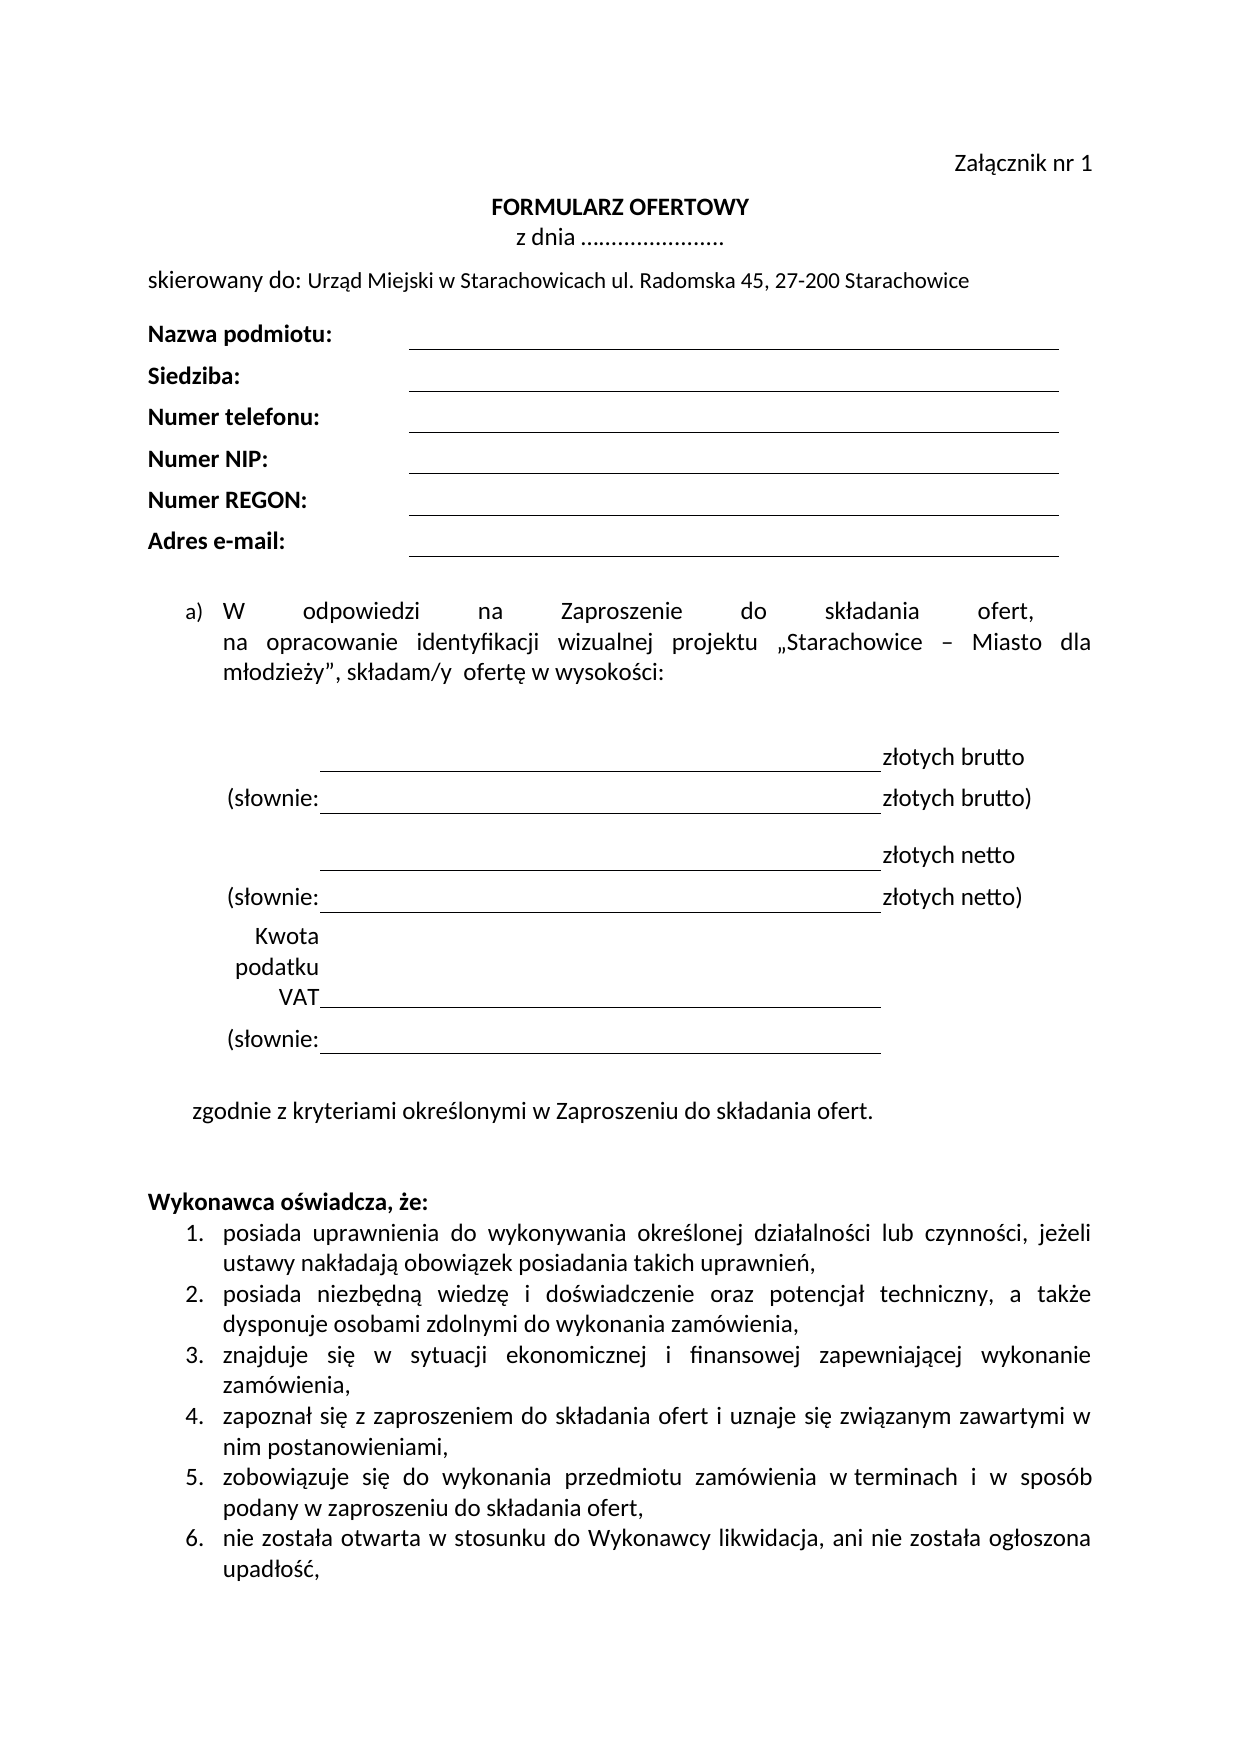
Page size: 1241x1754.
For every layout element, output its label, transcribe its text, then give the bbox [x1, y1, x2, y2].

table_header Kwota podatku VAT [202, 920, 320, 1007]
text zgodnie z kryteriami określonymi w Zaproszeniu do składania ofert. [192, 1095, 1093, 1126]
text z dnia ….................... [148, 221, 1093, 252]
table_cell Adres e-mail: [147, 515, 409, 556]
table_header Nazwa podmiotu: [147, 308, 409, 349]
table_header [320, 730, 881, 771]
list znajduje się w sytuacji ekonomicznej i finansowej zapewniającej wykonanie zamówienia, [185, 1339, 1093, 1400]
list W odpowiedzi na Zaproszenie do składania ofert, na opracowanie identyfikacji wizualnej projektu „Starachowice – Miasto dla młodzieży”, składam/y ofertę w wysokości: [185, 595, 1093, 687]
table_cell złotych netto) [881, 870, 1058, 912]
table_cell (słownie: [202, 1007, 320, 1053]
table_header [409, 308, 1058, 349]
table_cell [881, 1007, 1058, 1053]
list posiada uprawnienia do wykonywania określonej działalności lub czynności, jeżeli ustawy nakładają obowiązek posiadania takich uprawnień, [185, 1217, 1093, 1278]
list zapoznał się z zaproszeniem do składania ofert i uznaje się związanym zawartymi w nim postanowieniami, [185, 1400, 1093, 1461]
table_cell [409, 392, 1058, 432]
list posiada niezbędną wiedzę i doświadczenie oraz potencjał techniczny, a także dysponuje osobami zdolnymi do wykonania zamówienia, [185, 1278, 1093, 1339]
table_cell [409, 433, 1058, 473]
table_header [320, 920, 881, 1007]
text Załącznik nr 1 [148, 148, 1093, 178]
list nie została otwarta w stosunku do Wykonawcy likwidacja, ani nie została ogłoszona upadłość, [185, 1522, 1093, 1583]
table_header złotych netto [881, 829, 1058, 870]
table_cell Numer NIP: [147, 432, 409, 473]
table_cell [320, 871, 881, 912]
table_cell Numer REGON: [147, 473, 409, 514]
table_cell [320, 1008, 881, 1053]
table_cell Siedziba: [147, 349, 409, 391]
table_cell (słownie: [202, 870, 320, 912]
table_cell [409, 350, 1058, 391]
text Wykonawca oświadcza, że: [148, 1187, 1093, 1217]
list zobowiązuje się do wykonania przedmiotu zamówienia w terminach i w sposób podany w zaproszeniu do składania ofert, [185, 1461, 1093, 1522]
table_header [202, 829, 320, 870]
table_header [202, 730, 320, 771]
table_header [881, 920, 1058, 1007]
text skierowany do: Urząd Miejski w Starachowicach ul. Radomska 45, 27-200 Starachowice [148, 264, 1093, 295]
table_cell [409, 516, 1058, 556]
table_cell Numer telefonu: [147, 391, 409, 432]
table_header złotych brutto [881, 730, 1058, 771]
table_cell [320, 772, 881, 813]
table_cell [409, 474, 1058, 514]
table_cell złotych brutto) [881, 771, 1058, 813]
table_cell (słownie: [202, 771, 320, 813]
table_header [320, 829, 881, 870]
text FORMULARZ OFERTOWY [148, 191, 1093, 221]
